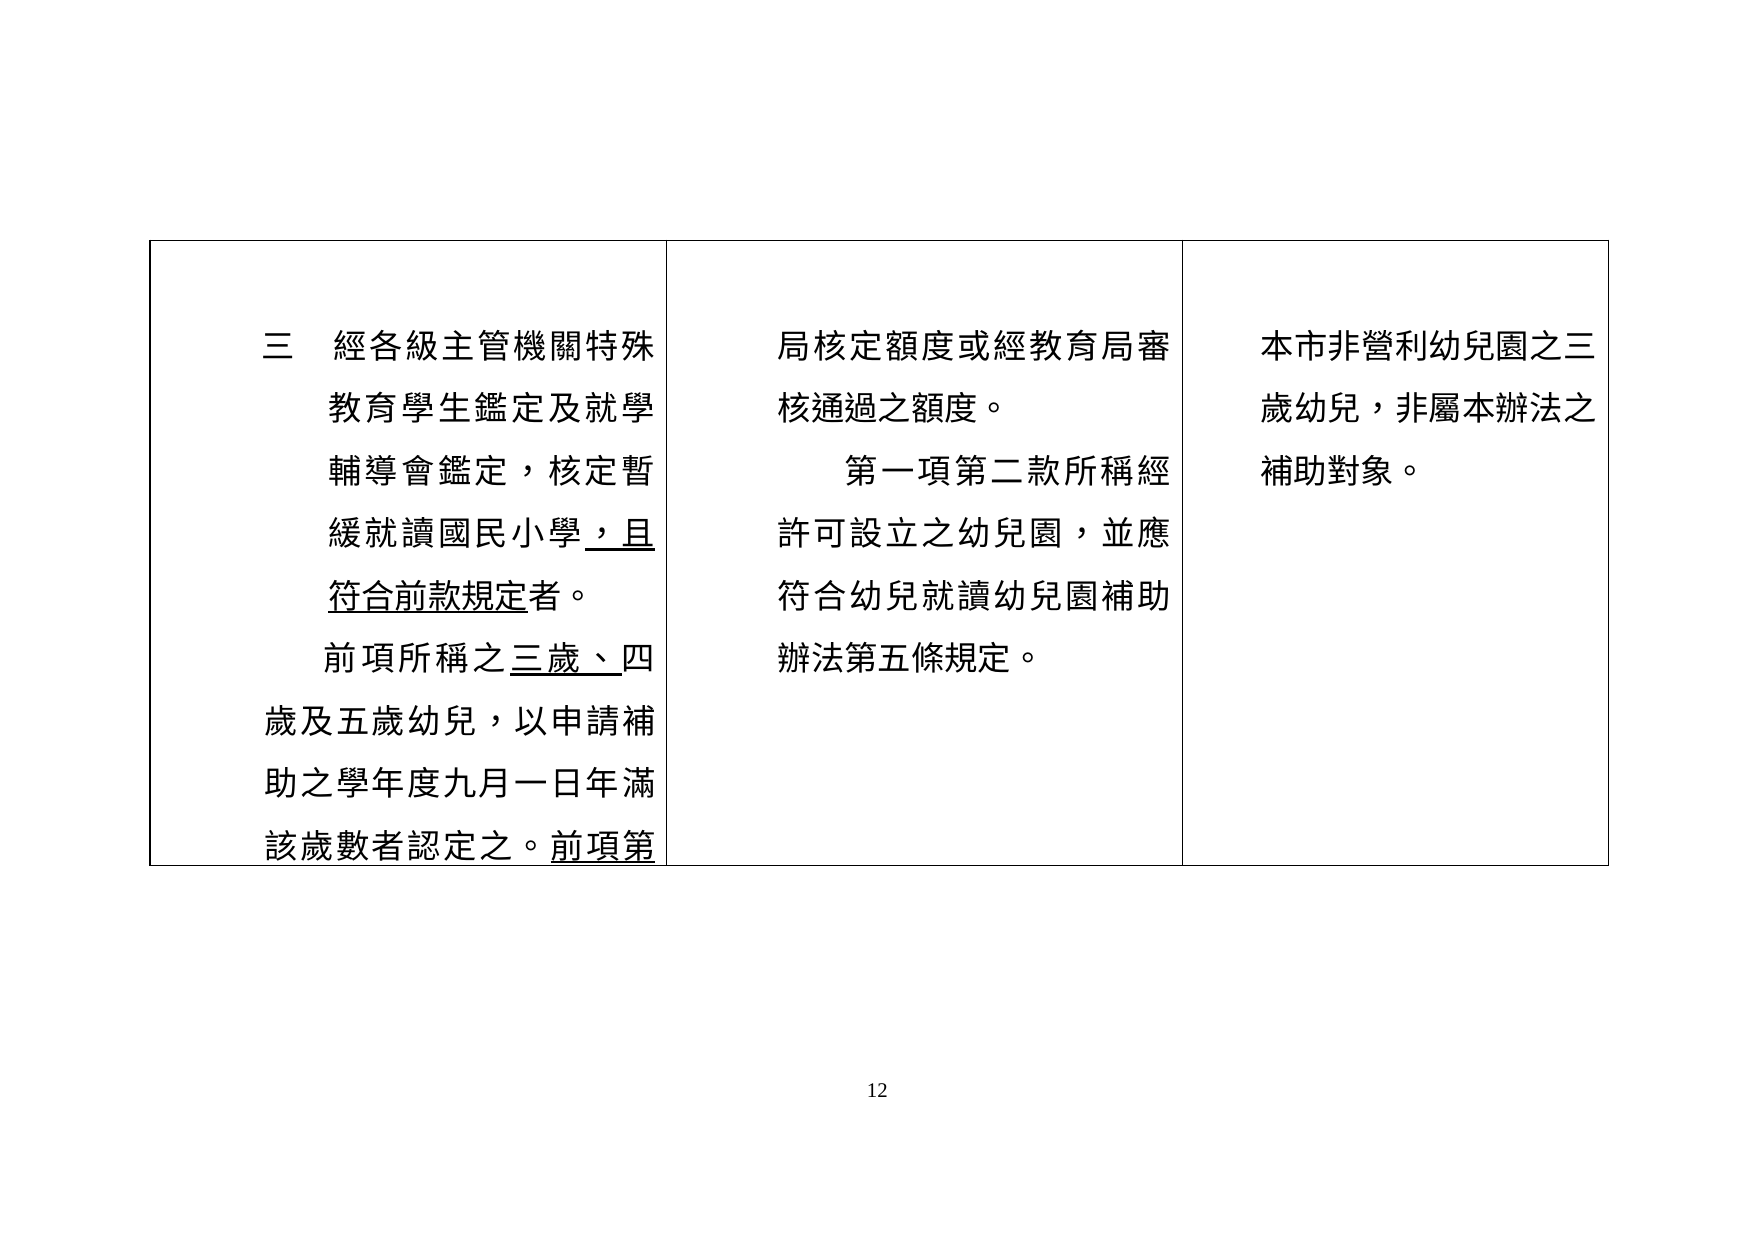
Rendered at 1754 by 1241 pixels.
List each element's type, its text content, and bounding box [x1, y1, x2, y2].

table_cell 局核定額度或經教育局審核通過之額度。 第一項第二款所稱經許可設立之幼兒園，並應符合幼兒就讀幼兒園補助辦法第五條規定。 [667, 241, 1182, 864]
table_cell 本市非營利幼兒園之三歲幼兒，非屬本辦法之補助對象。 [1183, 241, 1608, 864]
table_cell 三 經各級主管機關特殊教育學生鑑定及就學輔導會鑑定，核定暫緩就讀國民小學，且符合前款規定者。 前項所稱之三歲、四歲及五歲幼兒，以申請補助之學年度九月一日年滿該歲數者認定之。前項第 [151, 241, 666, 864]
